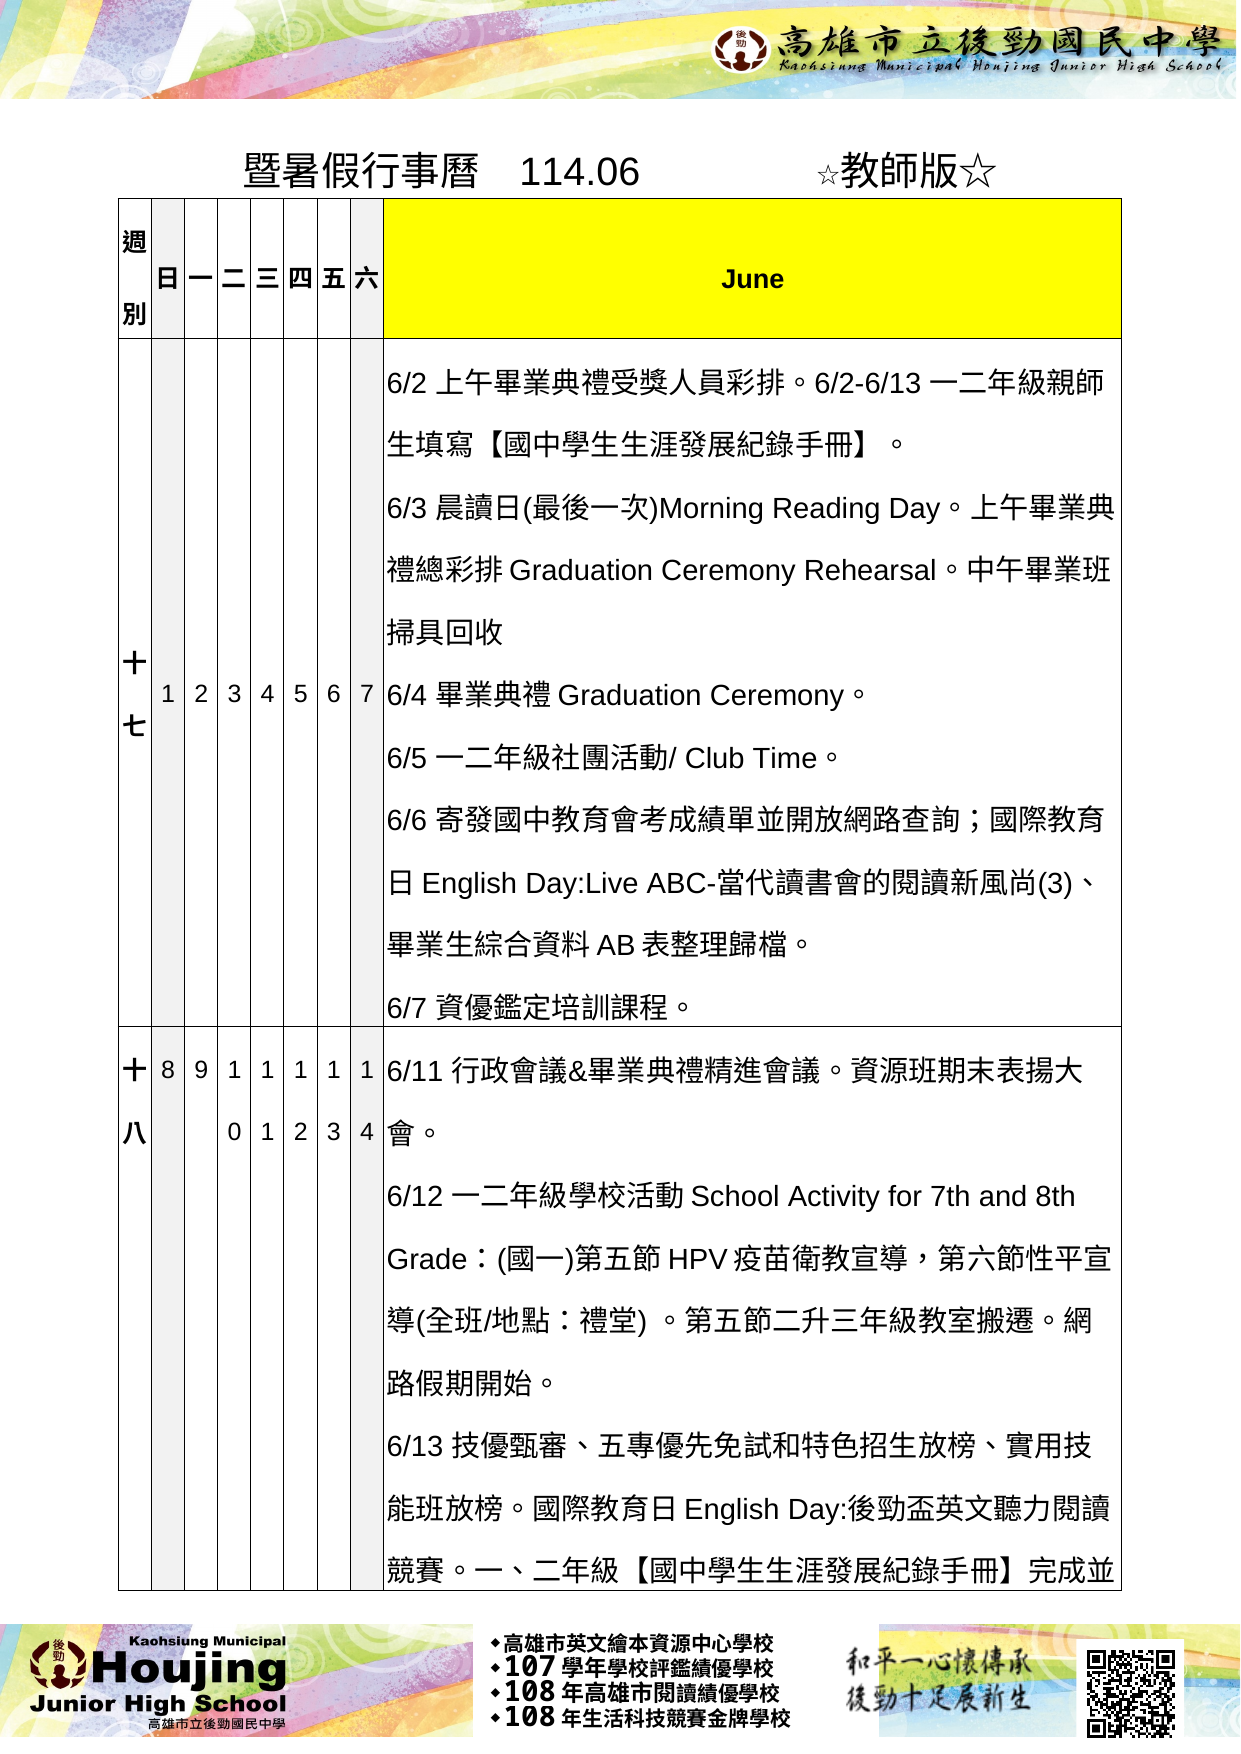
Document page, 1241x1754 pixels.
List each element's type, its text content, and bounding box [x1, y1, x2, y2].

table_cell 7 [351, 339, 383, 1026]
table_header 一 [185, 199, 217, 338]
table_cell 9 [185, 1027, 217, 1590]
table_cell 6 [318, 339, 350, 1026]
table_header 日 [152, 199, 184, 338]
table_cell 5 [284, 339, 317, 1026]
table_header 二 [218, 199, 250, 338]
table_cell 4 [251, 339, 283, 1026]
table_header 三 [251, 199, 283, 338]
table_cell 6/2 上午畢業典禮受獎人員彩排。6/2-6/13 一二年級親師生填寫【國中學生生涯發展紀錄手冊】。 6/3 晨讀日(最後一次)Morning Reading Day。上午畢業典禮總彩排Graduation Ceremony Rehearsal。中午畢業班掃具回收 6/4 畢業典禮Graduation Ceremony。 6/5 一二年級社團活動/ Club Time。 6/6 寄發國中教育會考成績單並開放網路查詢；國際教育日English Day:Live ABC-當代讀書會的閱讀新風尚(3)、畢業生綜合資料AB表整理歸檔。 6/7 資優鑑定培訓課程。 [384, 339, 1121, 1026]
table_cell 13 [318, 1027, 350, 1590]
table_header 六 [351, 199, 383, 338]
table_header 五 [318, 199, 350, 338]
table_cell 10 [218, 1027, 250, 1590]
table_cell 6/11 行政會議&畢業典禮精進會議。資源班期末表揚大會。 6/12 一二年級學校活動School Activity for 7th and 8th Grade：(國一)第五節HPV疫苗衛教宣導，第六節性平宣導(全班/地點：禮堂) 。第五節二升三年級教室搬遷。網路假期開始。 6/13 技優甄審、五專優先免試和特色招生放榜、實用技能班放榜。國際教育日English Day:後勁盃英文聽力閱讀競賽。一、二年級【國中學生生涯發展紀錄手冊】完成並 [384, 1027, 1121, 1590]
table_header 週別 [119, 199, 151, 338]
table_cell 3 [218, 339, 250, 1026]
text 暨暑假行事曆 114.06 ☆教師版☆ [118, 127, 1122, 189]
table_header 四 [284, 199, 317, 338]
table_cell 1 [152, 339, 184, 1026]
table_cell 2 [185, 339, 217, 1026]
table_cell 十七 [119, 339, 151, 1026]
table_header June [384, 199, 1121, 338]
table_cell 12 [284, 1027, 317, 1590]
table_cell 8 [152, 1027, 184, 1590]
table_cell 十八 [119, 1027, 151, 1590]
table_cell 14 [351, 1027, 383, 1590]
table_cell 11 [251, 1027, 283, 1590]
